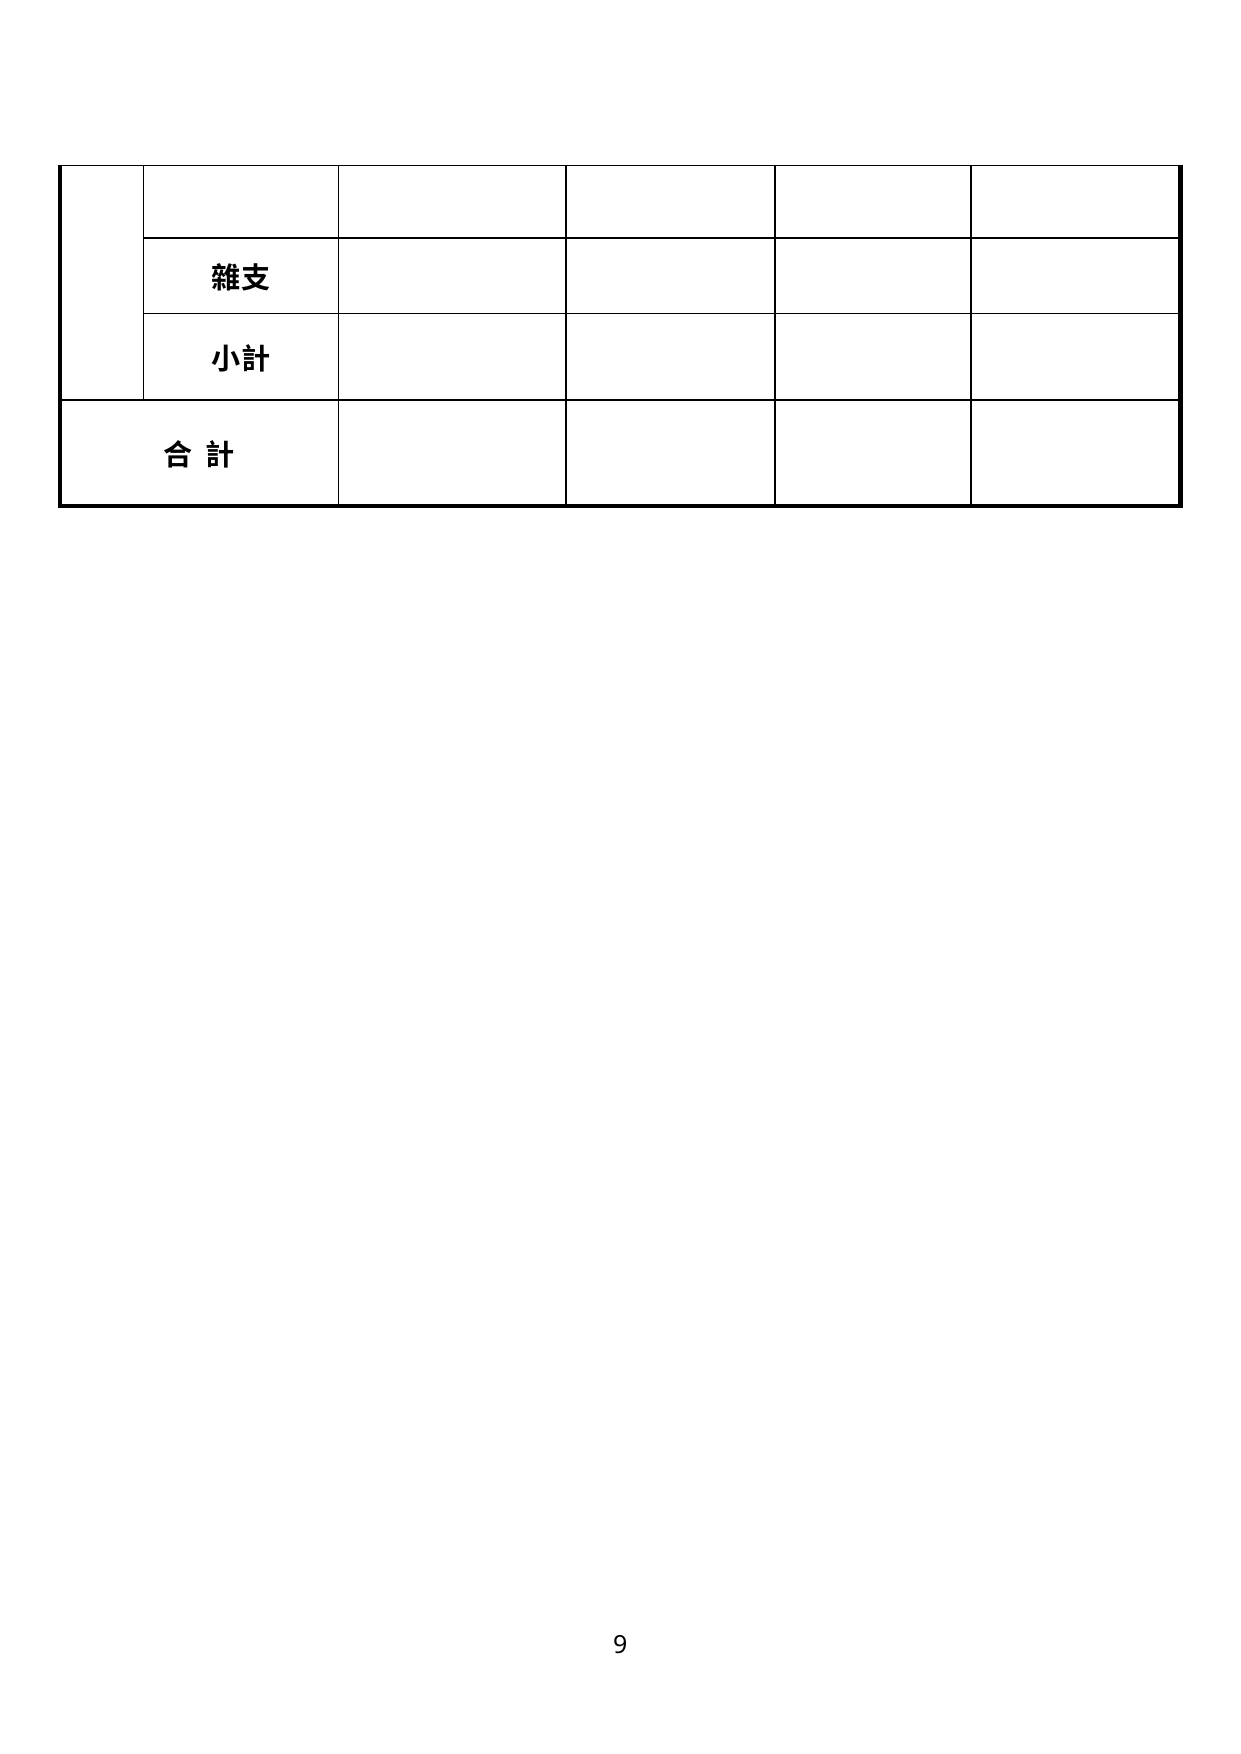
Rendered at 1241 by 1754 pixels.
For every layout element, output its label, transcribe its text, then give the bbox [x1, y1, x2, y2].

table_cell [567, 166, 774, 237]
table_cell [339, 239, 565, 313]
table_cell [972, 401, 1178, 504]
table_cell [776, 239, 970, 313]
table_cell [567, 314, 774, 399]
table_cell [776, 314, 970, 399]
table_cell [339, 166, 565, 237]
table_cell [339, 401, 565, 504]
table_cell 小計 [144, 314, 338, 399]
table_cell [972, 314, 1178, 399]
table_cell [62, 166, 143, 399]
table_cell [776, 166, 970, 237]
table_cell [972, 239, 1178, 313]
table_cell 雜支 [144, 239, 338, 313]
table_cell [567, 401, 774, 504]
table_cell [776, 401, 970, 504]
table_cell [972, 166, 1178, 237]
table_cell 合 計 [62, 401, 338, 504]
table_cell [144, 166, 338, 237]
table_cell [339, 314, 565, 399]
table_cell [567, 239, 774, 313]
